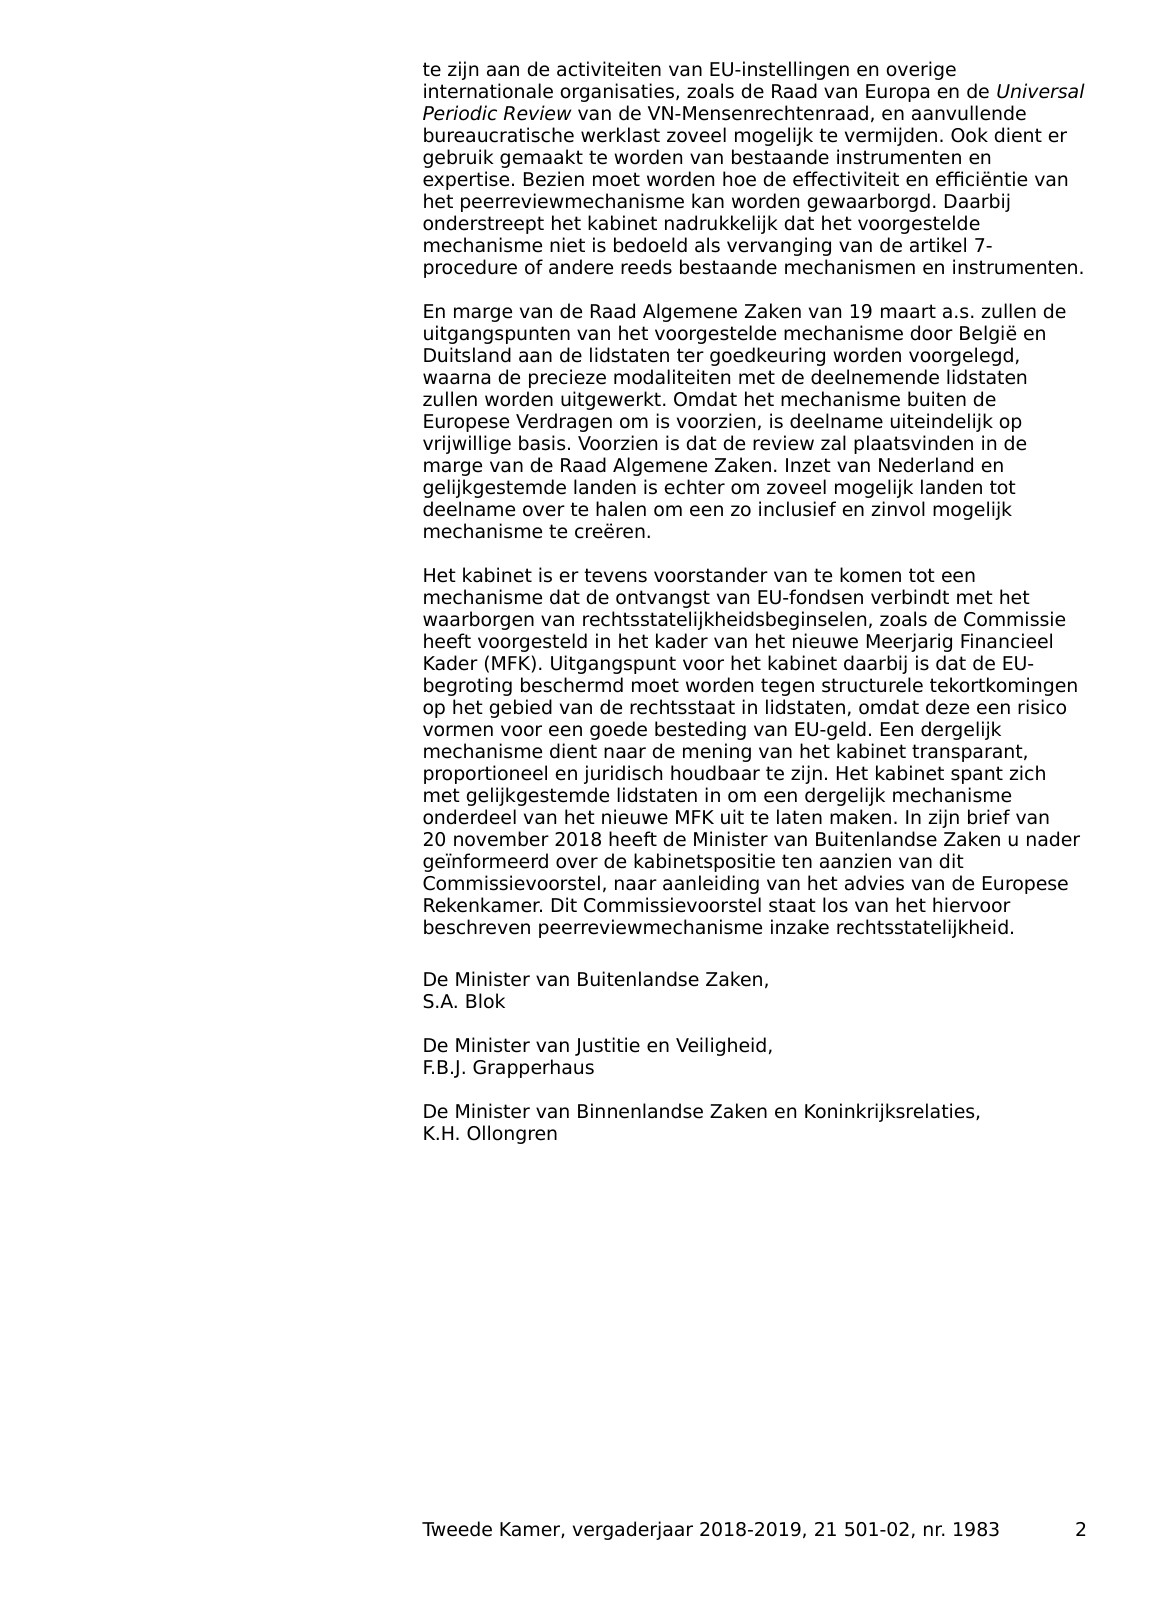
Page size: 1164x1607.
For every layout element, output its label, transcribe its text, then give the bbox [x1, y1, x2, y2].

text De Minister van Justitie en Veiligheid, F.B.J. Grapperhaus [422, 1035, 1087, 1079]
text En marge van de Raad Algemene Zaken van 19 maart a.s. zullen de uitgangspunten van het voorgestelde mechanisme door België en Duitsland aan de lidstaten ter goedkeuring worden voorgelegd, waarna de precieze modaliteiten met de deelnemende lidstaten zullen worden uitgewerkt. Omdat het mechanisme buiten de Europese Verdragen om is voorzien, is deelname uiteindelijk op vrijwillige basis. Voorzien is dat de review zal plaatsvinden in de marge van de Raad Algemene Zaken. Inzet van Nederland en gelijkgestemde landen is echter om zoveel mogelijk landen tot deelname over te halen om een zo inclusief en zinvol mogelijk mechanisme te creëren. [422, 301, 1087, 543]
text te zijn aan de activiteiten van EU-instellingen en overige internationale organisaties, zoals de Raad van Europa en de Universal Periodic Review van de VN-Mensenrechtenraad, en aanvullende bureaucratische werklast zoveel mogelijk te vermijden. Ook dient er gebruik gemaakt te worden van bestaande instrumenten en expertise. Bezien moet worden hoe de effectiviteit en efficiëntie van het peerreviewmechanisme kan worden gewaarborgd. Daarbij onderstreept het kabinet nadrukkelijk dat het voorgestelde mechanisme niet is bedoeld als vervanging van de artikel 7-procedure of andere reeds bestaande mechanismen en instrumenten. [422, 59, 1087, 279]
text De Minister van Buitenlandse Zaken, S.A. Blok [422, 969, 1087, 1013]
text Het kabinet is er tevens voorstander van te komen tot een mechanisme dat de ontvangst van EU-fondsen verbindt met het waarborgen van rechtsstatelijkheidsbeginselen, zoals de Commissie heeft voorgesteld in het kader van het nieuwe Meerjarig Financieel Kader (MFK). Uitgangspunt voor het kabinet daarbij is dat de EU-begroting beschermd moet worden tegen structurele tekortkomingen op het gebied van de rechtsstaat in lidstaten, omdat deze een risico vormen voor een goede besteding van EU-geld. Een dergelijk mechanisme dient naar de mening van het kabinet transparant, proportioneel en juridisch houdbaar te zijn. Het kabinet spant zich met gelijkgestemde lidstaten in om een dergelijk mechanisme onderdeel van het nieuwe MFK uit te laten maken. In zijn brief van 20 november 2018 heeft de Minister van Buitenlandse Zaken u nader geïnformeerd over de kabinetspositie ten aanzien van dit Commissievoorstel, naar aanleiding van het advies van de Europese Rekenkamer. Dit Commissievoorstel staat los van het hiervoor beschreven peerreviewmechanisme inzake rechtsstatelijkheid. [422, 565, 1087, 939]
text De Minister van Binnenlandse Zaken en Koninkrijksrelaties, K.H. Ollongren [422, 1101, 1087, 1145]
